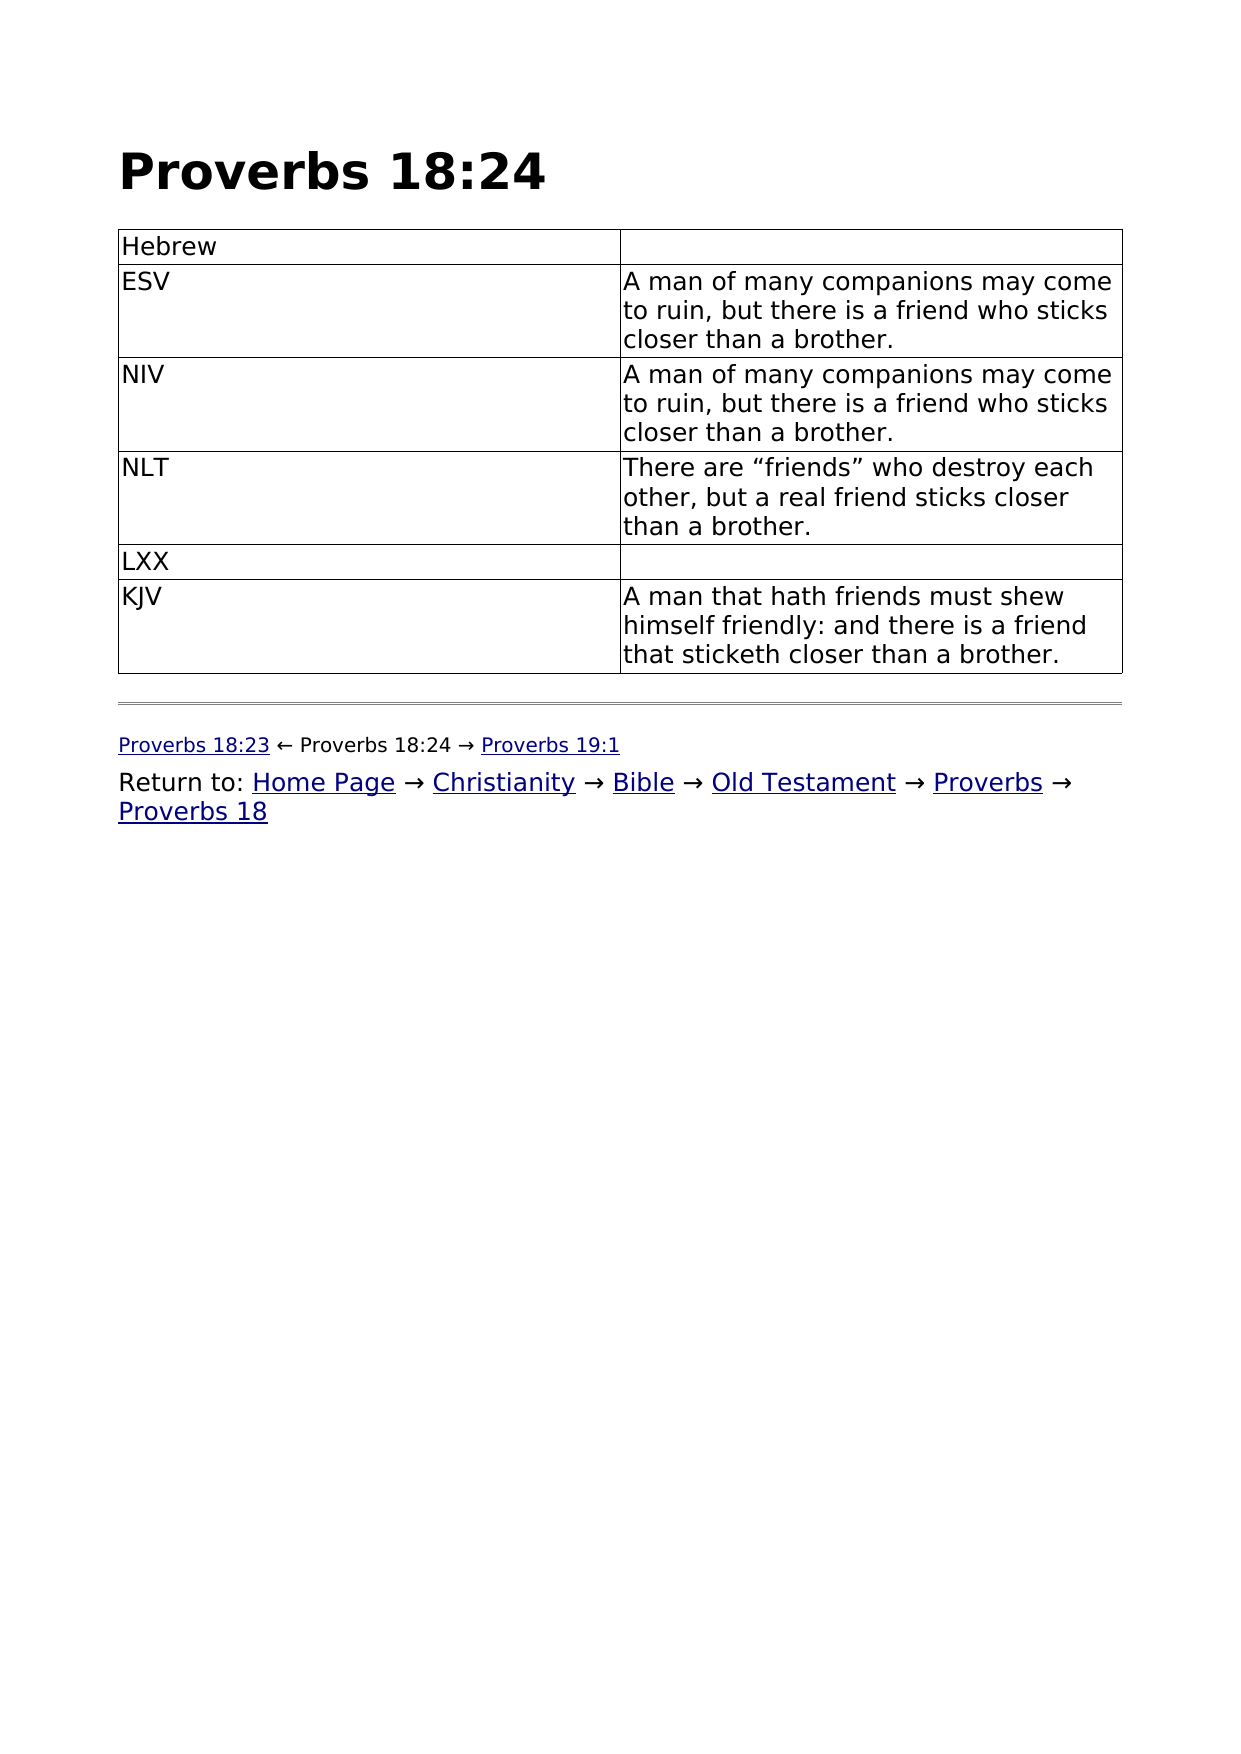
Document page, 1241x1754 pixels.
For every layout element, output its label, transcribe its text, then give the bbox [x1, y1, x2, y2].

text Return to: Home Page → Christianity → Bible → Old Testament → Proverbs → Proverbs 18 [118, 768, 1122, 826]
table_header [621, 230, 1122, 264]
table_cell ESV [119, 265, 620, 357]
table_cell There are “friends” who destroy each other, but a real friend sticks closer than a brother. [621, 452, 1122, 544]
table_header Hebrew [119, 230, 620, 264]
table_cell [621, 545, 1122, 579]
subtitle Proverbs 18:24 [118, 143, 1122, 201]
text Proverbs 18:23 ← Proverbs 18:24 → Proverbs 19:1 [118, 734, 1122, 768]
table_cell NLT [119, 452, 620, 544]
table_cell NIV [119, 358, 620, 451]
table_cell LXX [119, 545, 620, 579]
table_cell A man of many companions may come to ruin, but there is a friend who sticks closer than a brother. [621, 265, 1122, 357]
table_cell A man of many companions may come to ruin, but there is a friend who sticks closer than a brother. [621, 358, 1122, 451]
table_cell KJV [119, 580, 620, 673]
table_cell A man that hath friends must shew himself friendly: and there is a friend that sticketh closer than a brother. [621, 580, 1122, 673]
